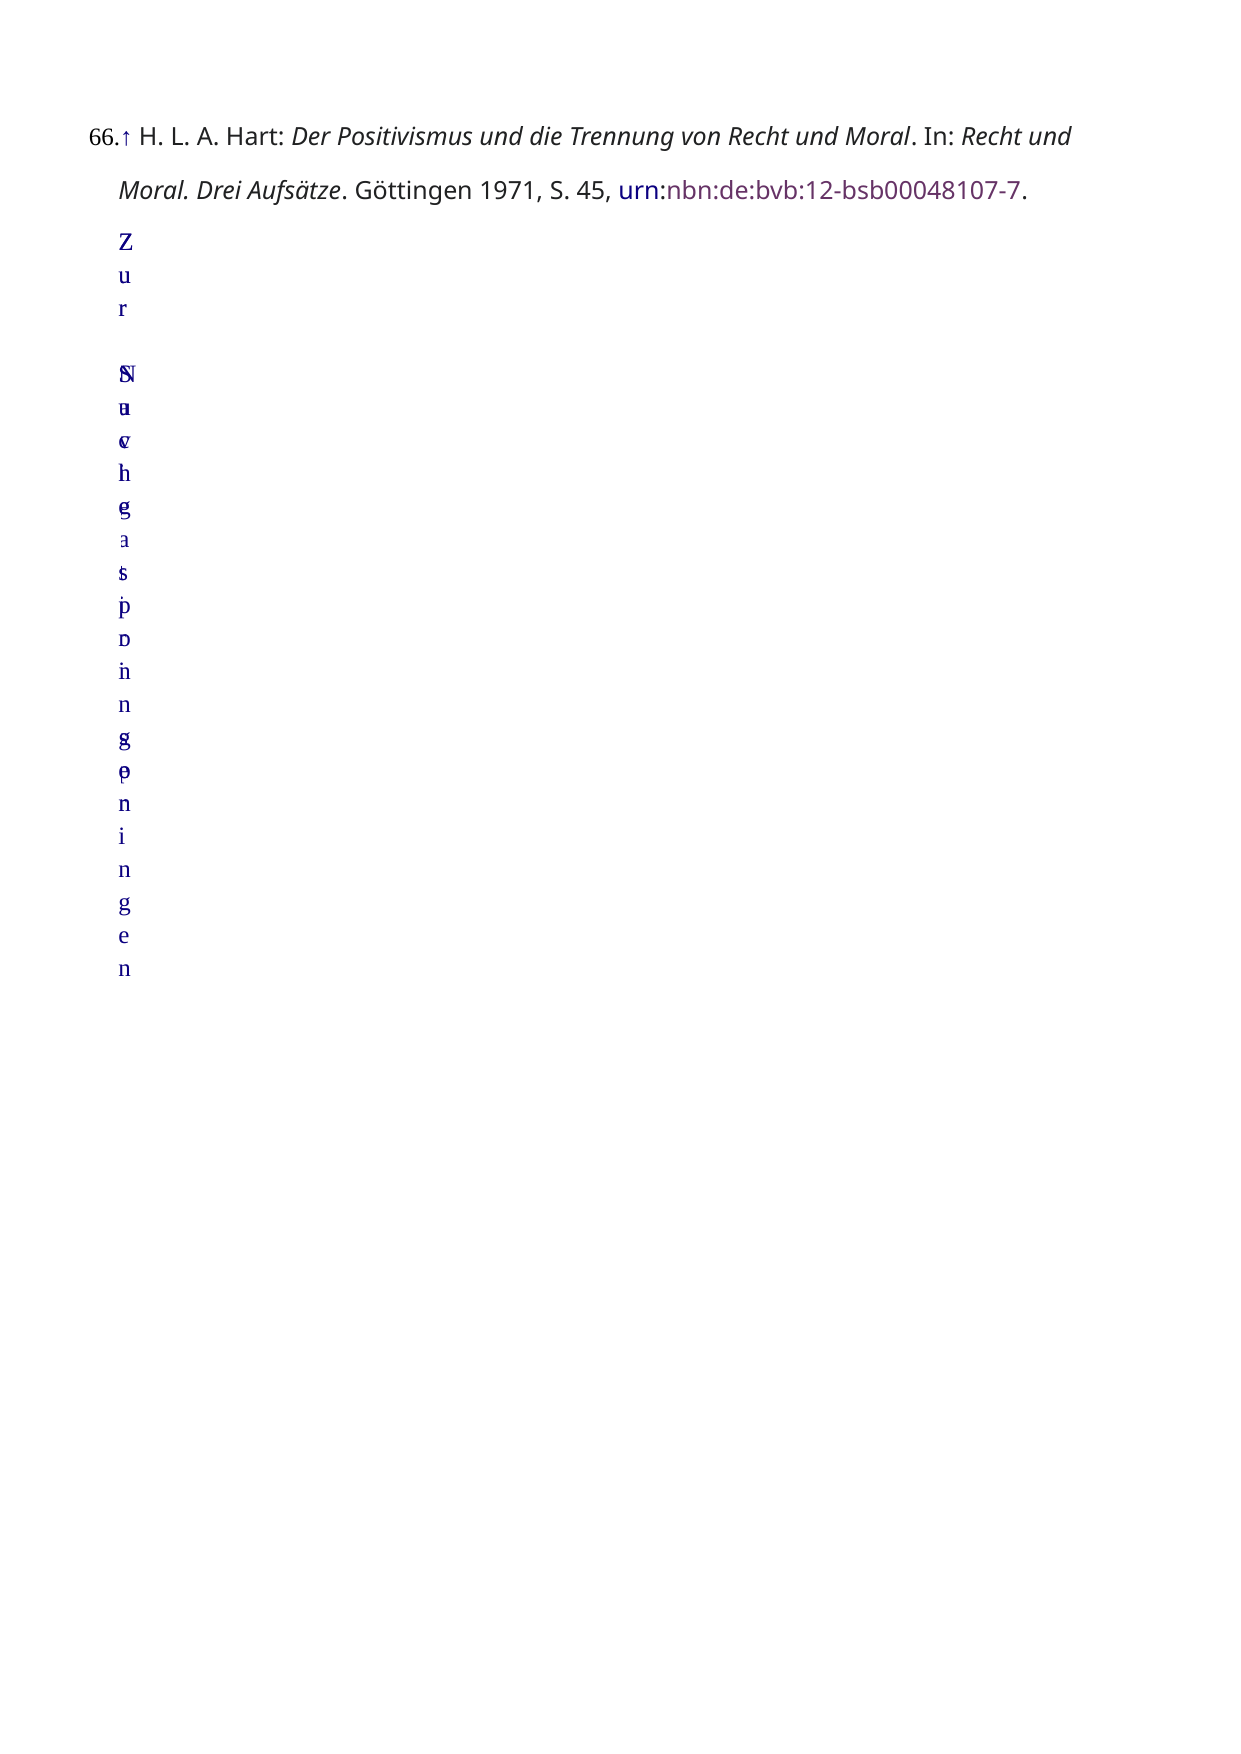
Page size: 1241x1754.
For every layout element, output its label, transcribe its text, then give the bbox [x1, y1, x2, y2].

list ↑ H. L. A. Hart: Der Positivismus und die Trennung von Recht und Moral. In: Recht und Moral. Drei Aufsätze. Göttingen 1971, S. 45, urn:nbn:de:bvb:12-bsb00048107-7. [118, 118, 1122, 207]
